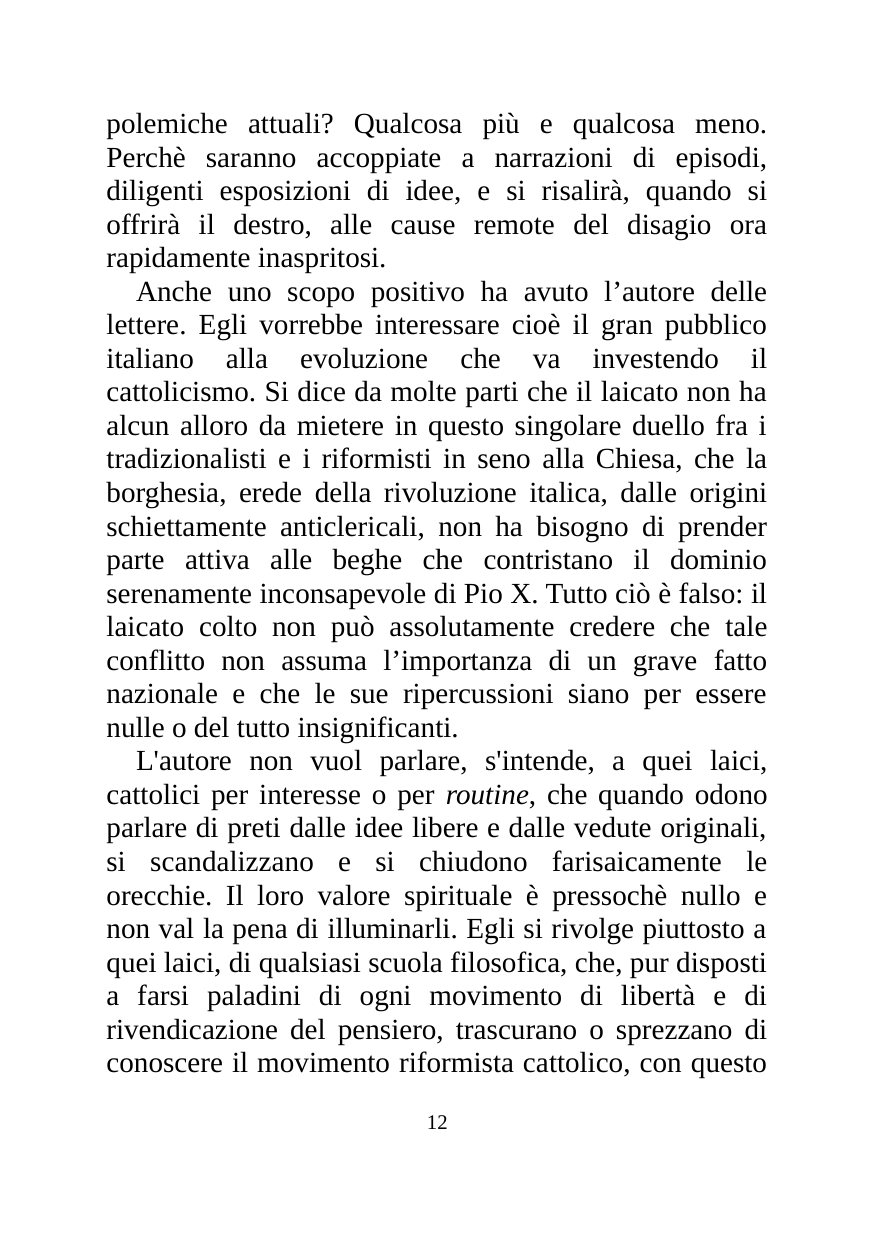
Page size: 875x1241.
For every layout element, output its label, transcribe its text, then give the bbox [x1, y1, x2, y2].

text L'autore non vuol parlare, s'intende, a quei laici, cattolici per interesse o per routine, che quando odono parlare di preti dalle idee libere e dalle vedute originali, si scandalizzano e si chiudono farisaicamente le orecchie. Il loro valore spirituale è pressochè nullo e non val la pena di illuminarli. Egli si rivolge piuttosto a quei laici, di qualsiasi scuola filosofica, che, pur disposti a farsi paladini di ogni movimento di libertà e di rivendicazione del pensiero, trascurano o sprezzano di conoscere il movimento riformista cattolico, con questo [106, 743, 768, 1079]
text Anche uno scopo positivo ha avuto l’autore delle lettere. Egli vorrebbe interessare cioè il gran pubblico italiano alla evoluzione che va investendo il cattolicismo. Si dice da molte parti che il laicato non ha alcun alloro da mietere in questo singolare duello fra i tradizionalisti e i riformisti in seno alla Chiesa, che la borghesia, erede della rivoluzione italica, dalle origini schiettamente anticlericali, non ha bisogno di prender parte attiva alle beghe che contristano il dominio serenamente inconsapevole di Pio X. Tutto ciò è falso: il laicato colto non può assolutamente credere che tale conflitto non assuma l’importanza di un grave fatto nazionale e che le sue ripercussioni siano per essere nulle o del tutto insignificanti. [106, 274, 768, 743]
text polemiche attuali? Qualcosa più e qualcosa meno. Perchè saranno accoppiate a narrazioni di episodi, diligenti esposizioni di idee, e si risalirà, quando si offrirà il destro, alle cause remote del disagio ora rapidamente inaspritosi. [106, 106, 768, 274]
